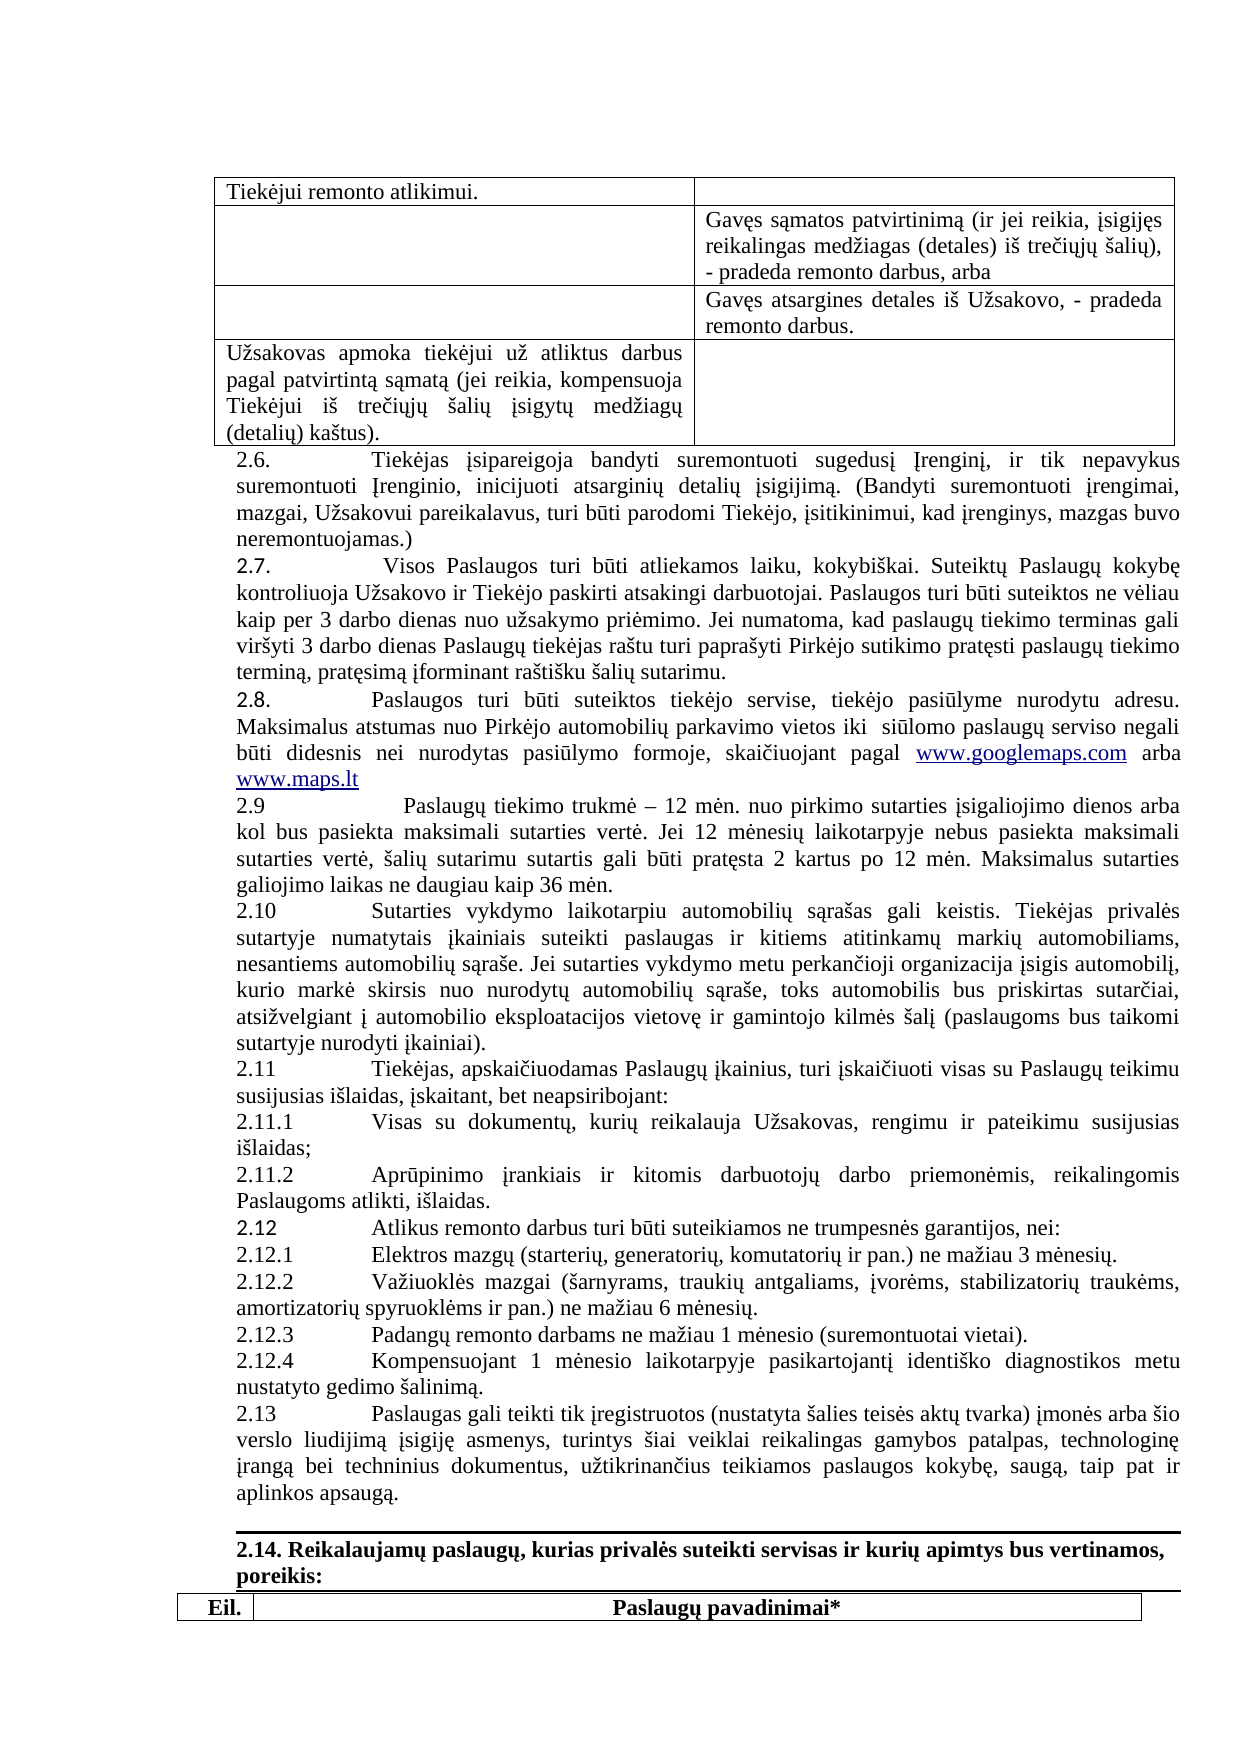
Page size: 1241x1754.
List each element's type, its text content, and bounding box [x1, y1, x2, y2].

list Elektros mazgų (starterių, generatorių, komutatorių ir pan.) ne mažiau 3 mėnesių. [236, 1242, 1181, 1268]
table_cell [695, 178, 1174, 204]
text 2.14. Reikalaujamų paslaugų, kurias privalės suteikti servisas ir kurių apimtys bus vertinamos, poreikis: [236, 1534, 1181, 1590]
list Padangų remonto darbams ne mažiau 1 mėnesio (suremontuotai vietai). [236, 1321, 1181, 1347]
list Atlikus remonto darbus turi būti suteikiamos ne trumpesnės garantijos, nei: [236, 1213, 1181, 1242]
table_header Paslaugų pavadinimai* [254, 1594, 1141, 1620]
table_cell Užsakovas apmoka tiekėjui už atliktus darbus pagal patvirtintą sąmatą (jei reikia, kompensuoja Tiekėjui iš trečiųjų šalių įsigytų medžiagų (detalių) kaštus). [215, 340, 694, 445]
table_cell Gavęs atsargines detales iš Užsakovo, - pradeda remonto darbus. [695, 286, 1174, 338]
list Aprūpinimo įrankiais ir kitomis darbuotojų darbo priemonėmis, reikalingomis Paslaugoms atlikti, išlaidas. [236, 1161, 1181, 1213]
list Tiekėjas, apskaičiuodamas Paslaugų įkainius, turi įskaičiuoti visas su Paslaugų teikimu susijusias išlaidas, įskaitant, bet neapsiribojant: [236, 1055, 1181, 1108]
table_cell [215, 286, 694, 338]
list Tiekėjas įsipareigoja bandyti suremontuoti sugedusį Įrenginį, ir tik nepavykus suremontuoti Įrenginio, inicijuoti atsarginių detalių įsigijimą. (Bandyti suremontuoti įrengimai, mazgai, Užsakovui pareikalavus, turi būti parodomi Tiekėjo, įsitikinimui, kad įrenginys, mazgas buvo neremontuojamas.) [236, 446, 1181, 551]
table_cell Tiekėjui remonto atlikimui. [215, 178, 694, 204]
list Paslaugų tiekimo trukmė – 12 mėn. nuo pirkimo sutarties įsigaliojimo dienos arba kol bus pasiekta maksimali sutarties vertė. Jei 12 mėnesių laikotarpyje nebus pasiekta maksimali sutarties vertė, šalių sutarimu sutartis gali būti pratęsta 2 kartus po 12 mėn. Maksimalus sutarties galiojimo laikas ne daugiau kaip 36 mėn. [236, 792, 1181, 897]
table_cell [695, 340, 1174, 445]
table_header Eil. [178, 1594, 253, 1620]
list Paslaugas gali teikti tik įregistruotos (nustatyta šalies teisės aktų tvarka) įmonės arba šio verslo liudijimą įsigiję asmenys, turintys šiai veiklai reikalingas gamybos patalpas, technologinę įrangą bei techninius dokumentus, užtikrinančius teikiamos paslaugos kokybę, saugą, taip pat ir aplinkos apsaugą. [236, 1400, 1181, 1505]
list Paslaugos turi būti suteiktos tiekėjo servise, tiekėjo pasiūlyme nurodytu adresu. Maksimalus atstumas nuo Pirkėjo automobilių parkavimo vietos iki siūlomo paslaugų serviso negali būti didesnis nei nurodytas pasiūlymo formoje, skaičiuojant pagal www.googlemaps.com arba www.maps.lt [236, 685, 1181, 792]
list Visos Paslaugos turi būti atliekamos laiku, kokybiškai. Suteiktų Paslaugų kokybę kontroliuoja Užsakovo ir Tiekėjo paskirti atsakingi darbuotojai. Paslaugos turi būti suteiktos ne vėliau kaip per 3 darbo dienas nuo užsakymo priėmimo. Jei numatoma, kad paslaugų tiekimo terminas gali viršyti 3 darbo dienas Paslaugų tiekėjas raštu turi paprašyti Pirkėjo sutikimo pratęsti paslaugų tiekimo terminą, pratęsimą įforminant raštišku šalių sutarimu. [236, 551, 1181, 685]
table_cell [215, 206, 694, 285]
list Sutarties vykdymo laikotarpiu automobilių sąrašas gali keistis. Tiekėjas privalės sutartyje numatytais įkainiais suteikti paslaugas ir kitiems atitinkamų markių automobiliams, nesantiems automobilių sąraše. Jei sutarties vykdymo metu perkančioji organizacija įsigis automobilį, kurio markė skirsis nuo nurodytų automobilių sąraše, toks automobilis bus priskirtas sutarčiai, atsižvelgiant į automobilio eksploatacijos vietovę ir gamintojo kilmės šalį (paslaugoms bus taikomi sutartyje nurodyti įkainiai). [236, 897, 1181, 1055]
list Visas su dokumentų, kurių reikalauja Užsakovas, rengimu ir pateikimu susijusias išlaidas; [236, 1108, 1181, 1161]
list Važiuoklės mazgai (šarnyrams, traukių antgaliams, įvorėms, stabilizatorių traukėms, amortizatorių spyruoklėms ir pan.) ne mažiau 6 mėnesių. [236, 1268, 1181, 1321]
table_cell Gavęs sąmatos patvirtinimą (ir jei reikia, įsigijęs reikalingas medžiagas (detales) iš trečiųjų šalių), - pradeda remonto darbus, arba [695, 206, 1174, 285]
list Kompensuojant 1 mėnesio laikotarpyje pasikartojantį identiško diagnostikos metu nustatyto gedimo šalinimą. [236, 1347, 1181, 1400]
